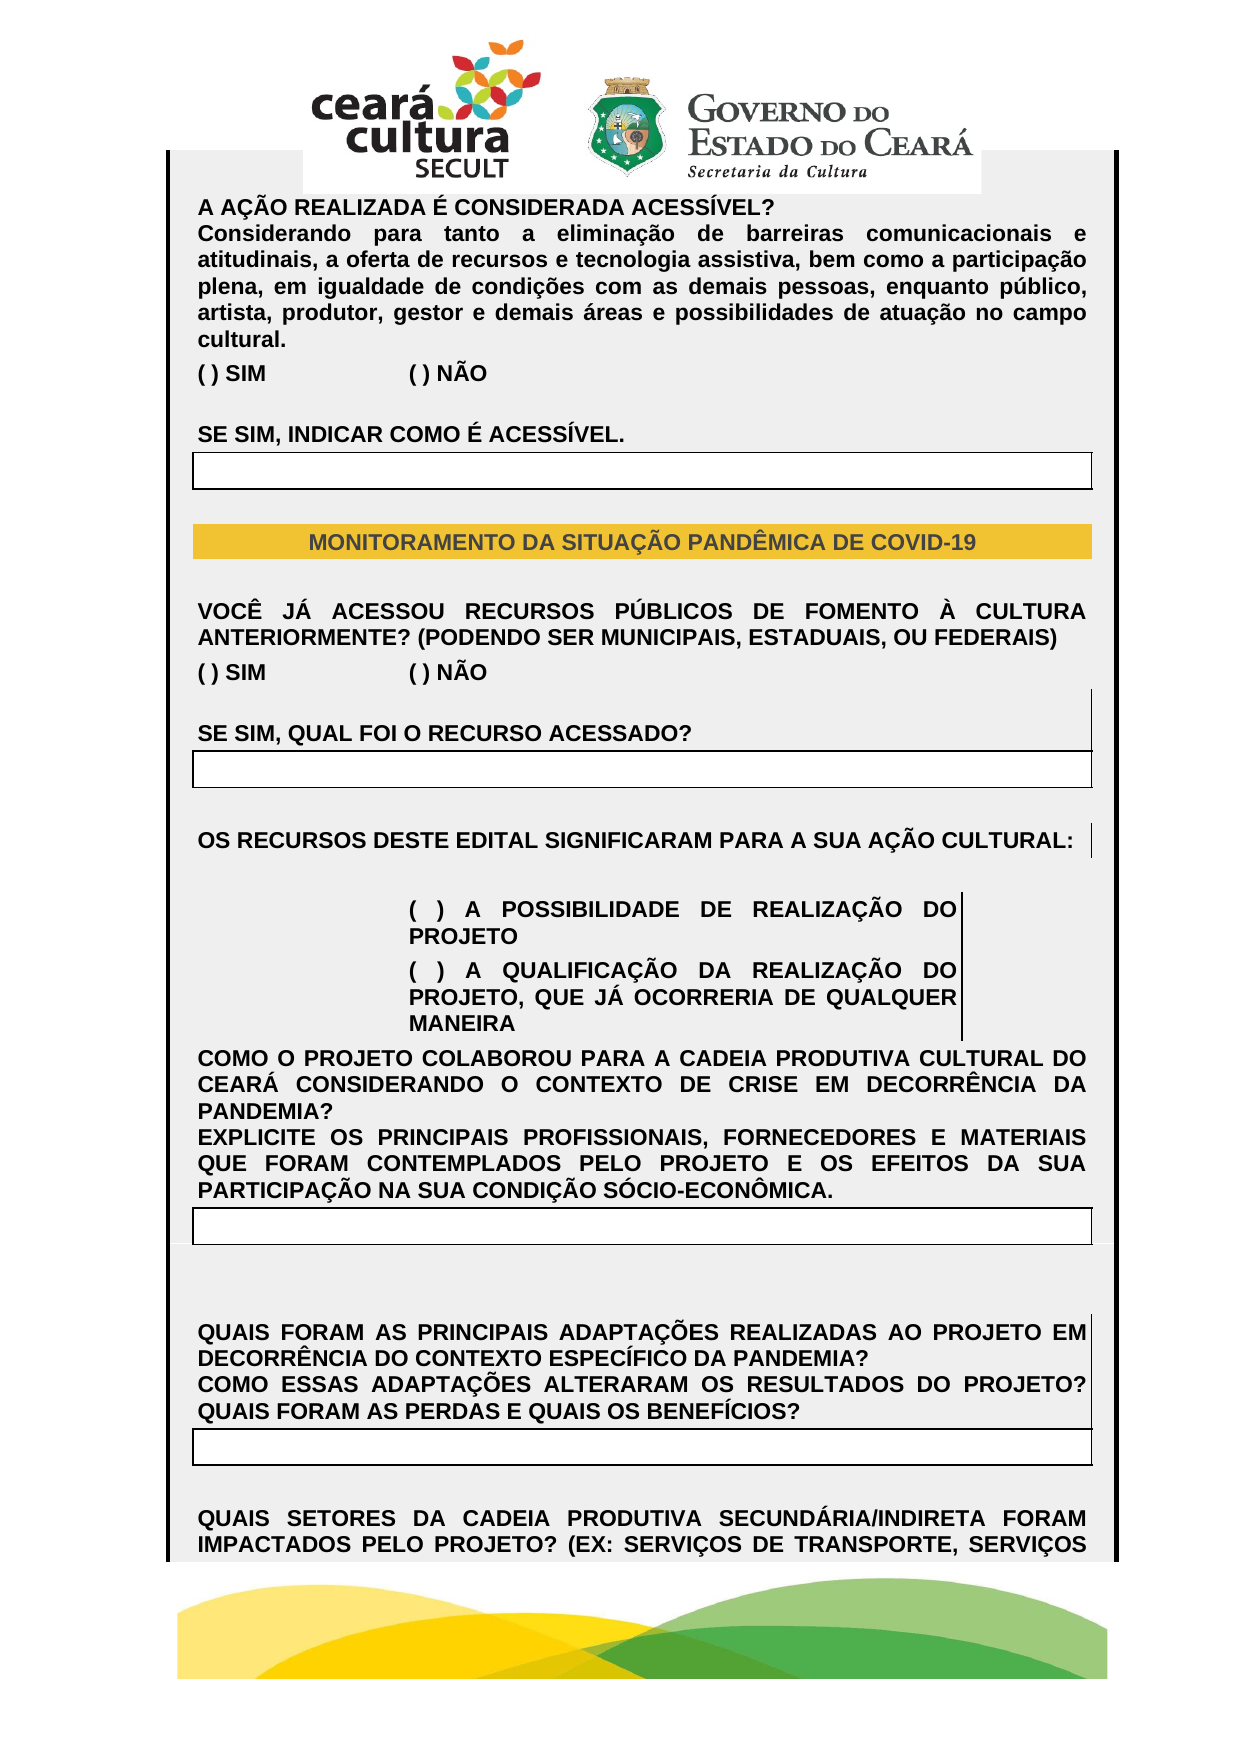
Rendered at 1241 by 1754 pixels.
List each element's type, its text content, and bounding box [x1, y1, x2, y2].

table_cell [581, 1245, 690, 1280]
table_cell [193, 858, 404, 892]
table_cell [690, 1466, 846, 1501]
table_cell SE SIM, QUAL FOI O RECURSO ACESSADO? [193, 689, 1091, 750]
table_cell [1092, 858, 1114, 892]
table_cell [1092, 559, 1114, 594]
table_cell [404, 1280, 462, 1314]
table_cell [962, 1280, 1092, 1314]
table_cell [581, 788, 690, 823]
table_cell [170, 488, 193, 524]
table_cell COMO O PROJETO COLABOROU PARA A CADEIA PRODUTIVA CULTURAL DO CEARÁ CONSIDERANDO O CONTEXTO DE CRISE EM DECORRÊNCIA DA PANDEMIA? EXPLICITE OS PRINCIPAIS PROFISSIONAIS, FORNECEDORES E MATERIAIS QUE FORAM CONTEMPLADOS PELO PROJETO E OS EFEITOS DA SUA PARTICIPAÇÃO NA SUA CONDIÇÃO SÓCIO-ECONÔMICA. [193, 1041, 1092, 1207]
table_cell [193, 559, 404, 594]
table_cell [170, 689, 193, 750]
table_cell [194, 1209, 1091, 1243]
table_cell [690, 1245, 846, 1280]
table_cell [1092, 823, 1114, 858]
table_cell [170, 787, 193, 823]
table_cell [1092, 391, 1114, 452]
table_cell [1092, 524, 1114, 559]
table_cell [462, 490, 581, 524]
table_cell [170, 452, 192, 488]
table_cell [962, 559, 1092, 594]
table_cell [581, 356, 690, 391]
table_cell [1092, 356, 1114, 391]
table_cell MONITORAMENTO DA SITUAÇÃO PANDÊMICA DE COVID-19 [193, 524, 1092, 559]
table_cell [1092, 1501, 1114, 1562]
table_cell [846, 1245, 962, 1280]
table_cell [193, 953, 404, 1041]
table_cell [462, 858, 581, 892]
table_cell [1092, 452, 1114, 488]
table_cell [962, 356, 1092, 391]
table_cell [690, 655, 846, 689]
table_cell [962, 1245, 1092, 1280]
table_cell [193, 1245, 404, 1280]
table_cell [193, 1280, 404, 1314]
table_cell [690, 1280, 846, 1314]
table_cell [462, 1466, 581, 1501]
table_cell [962, 490, 1092, 524]
table_cell [194, 1430, 1091, 1464]
table_cell [1092, 787, 1114, 823]
table_cell [846, 1280, 962, 1314]
table_cell [170, 892, 193, 953]
table_cell [581, 1280, 690, 1314]
table_cell [170, 750, 192, 787]
table_cell [846, 559, 962, 594]
table_cell [194, 453, 1091, 488]
table_cell [690, 356, 846, 391]
table_cell [1092, 953, 1114, 1041]
table_cell [462, 1280, 581, 1314]
table_cell [404, 858, 462, 892]
table_cell [170, 391, 193, 452]
table_cell [690, 490, 846, 524]
table_cell [963, 892, 1092, 953]
table_cell [170, 1428, 192, 1464]
table_cell A AÇÃO REALIZADA É CONSIDERADA ACESSÍVEL? Considerando para tanto a eliminação de barreiras comunicacionais e atitudinais, a oferta de recursos e tecnologia assistiva, bem como a participação plena, em igualdade de condições com as demais pessoas, enquanto público, artista, produtor, gestor e demais áreas e possibilidades de atuação no campo cultural. [193, 150, 1092, 356]
table_cell [404, 1245, 462, 1280]
table_cell [404, 788, 462, 823]
table_cell [581, 559, 690, 594]
table_cell [581, 1466, 690, 1501]
table_cell [581, 858, 690, 892]
table_cell [170, 1501, 193, 1562]
table_cell ( ) SIM [193, 655, 404, 689]
table_cell OS RECURSOS DESTE EDITAL SIGNIFICARAM PARA A SUA AÇÃO CULTURAL: [193, 823, 1091, 858]
table_cell [170, 524, 193, 559]
table_cell [193, 892, 404, 953]
table_cell [404, 1466, 462, 1501]
table_cell [1092, 892, 1114, 953]
table_cell [170, 953, 193, 1041]
table_cell SE SIM, INDICAR COMO É ACESSÍVEL. [193, 391, 1092, 452]
table_cell [846, 356, 962, 391]
table_cell [962, 1466, 1092, 1501]
table_cell QUAIS SETORES DA CADEIA PRODUTIVA SECUNDÁRIA/INDIRETA FORAM IMPACTADOS PELO PROJETO? (EX: SERVIÇOS DE TRANSPORTE, SERVIÇOS [193, 1501, 1092, 1562]
table_cell [1092, 1041, 1114, 1207]
table_cell [1092, 1207, 1114, 1243]
table_cell [170, 559, 193, 594]
table_cell [170, 1207, 192, 1243]
table_cell [462, 788, 581, 823]
table_cell [690, 788, 846, 823]
table_cell [1092, 1280, 1114, 1314]
table_cell [170, 1464, 193, 1501]
table_cell [1092, 655, 1114, 689]
table_cell [846, 858, 962, 892]
table_cell [193, 788, 404, 823]
table_cell [1092, 150, 1114, 356]
table_cell [170, 655, 193, 689]
table_cell [1092, 594, 1114, 655]
table_cell [170, 1244, 193, 1280]
table_cell [170, 594, 193, 655]
table_cell [170, 1280, 193, 1314]
table_cell [170, 1314, 193, 1428]
table_cell [170, 823, 193, 858]
table_cell [962, 655, 1092, 689]
table_cell [462, 559, 581, 594]
table_cell [962, 788, 1092, 823]
table_cell ( ) A QUALIFICAÇÃO DA REALIZAÇÃO DO PROJETO, QUE JÁ OCORRERIA DE QUALQUER MANEIRA [404, 953, 961, 1041]
table_cell [1092, 1428, 1114, 1464]
table_cell [581, 490, 690, 524]
table_cell [1092, 1244, 1114, 1280]
table_cell ( ) NÃO [404, 655, 581, 689]
table_cell [962, 858, 1092, 892]
table_cell QUAIS FORAM AS PRINCIPAIS ADAPTAÇÕES REALIZADAS AO PROJETO EM DECORRÊNCIA DO CONTEXTO ESPECÍFICO DA PANDEMIA? COMO ESSAS ADAPTAÇÕES ALTERARAM OS RESULTADOS DO PROJETO? QUAIS FORAM AS PERDAS E QUAIS OS BENEFÍCIOS? [193, 1314, 1091, 1428]
table_cell [404, 490, 462, 524]
table_cell [1092, 1314, 1114, 1428]
table_cell [170, 1041, 193, 1207]
table_cell [1092, 750, 1114, 787]
table_cell [193, 490, 404, 524]
table_cell [846, 1466, 962, 1501]
table_cell [193, 1466, 404, 1501]
table_cell [1092, 488, 1114, 524]
table_cell [690, 858, 846, 892]
table_cell [690, 559, 846, 594]
table_cell [963, 953, 1092, 1041]
table_cell [846, 490, 962, 524]
table_cell [404, 559, 462, 594]
table_cell [846, 788, 962, 823]
table_cell [581, 655, 690, 689]
table_cell [194, 752, 1091, 787]
table_cell [170, 150, 193, 356]
table_cell [170, 858, 193, 892]
table_cell ( ) NÃO [404, 356, 581, 391]
table_cell ( ) A POSSIBILIDADE DE REALIZAÇÃO DO PROJETO [404, 892, 961, 953]
table_cell VOCÊ JÁ ACESSOU RECURSOS PÚBLICOS DE FOMENTO À CULTURA ANTERIORMENTE? (PODENDO SER MUNICIPAIS, ESTADUAIS, OU FEDERAIS) [193, 594, 1092, 655]
table_cell [462, 1245, 581, 1280]
table_cell [1092, 1464, 1114, 1501]
table_cell [170, 356, 193, 391]
table_cell ( ) SIM [193, 356, 404, 391]
table_cell [1092, 689, 1114, 750]
table_cell [846, 655, 962, 689]
